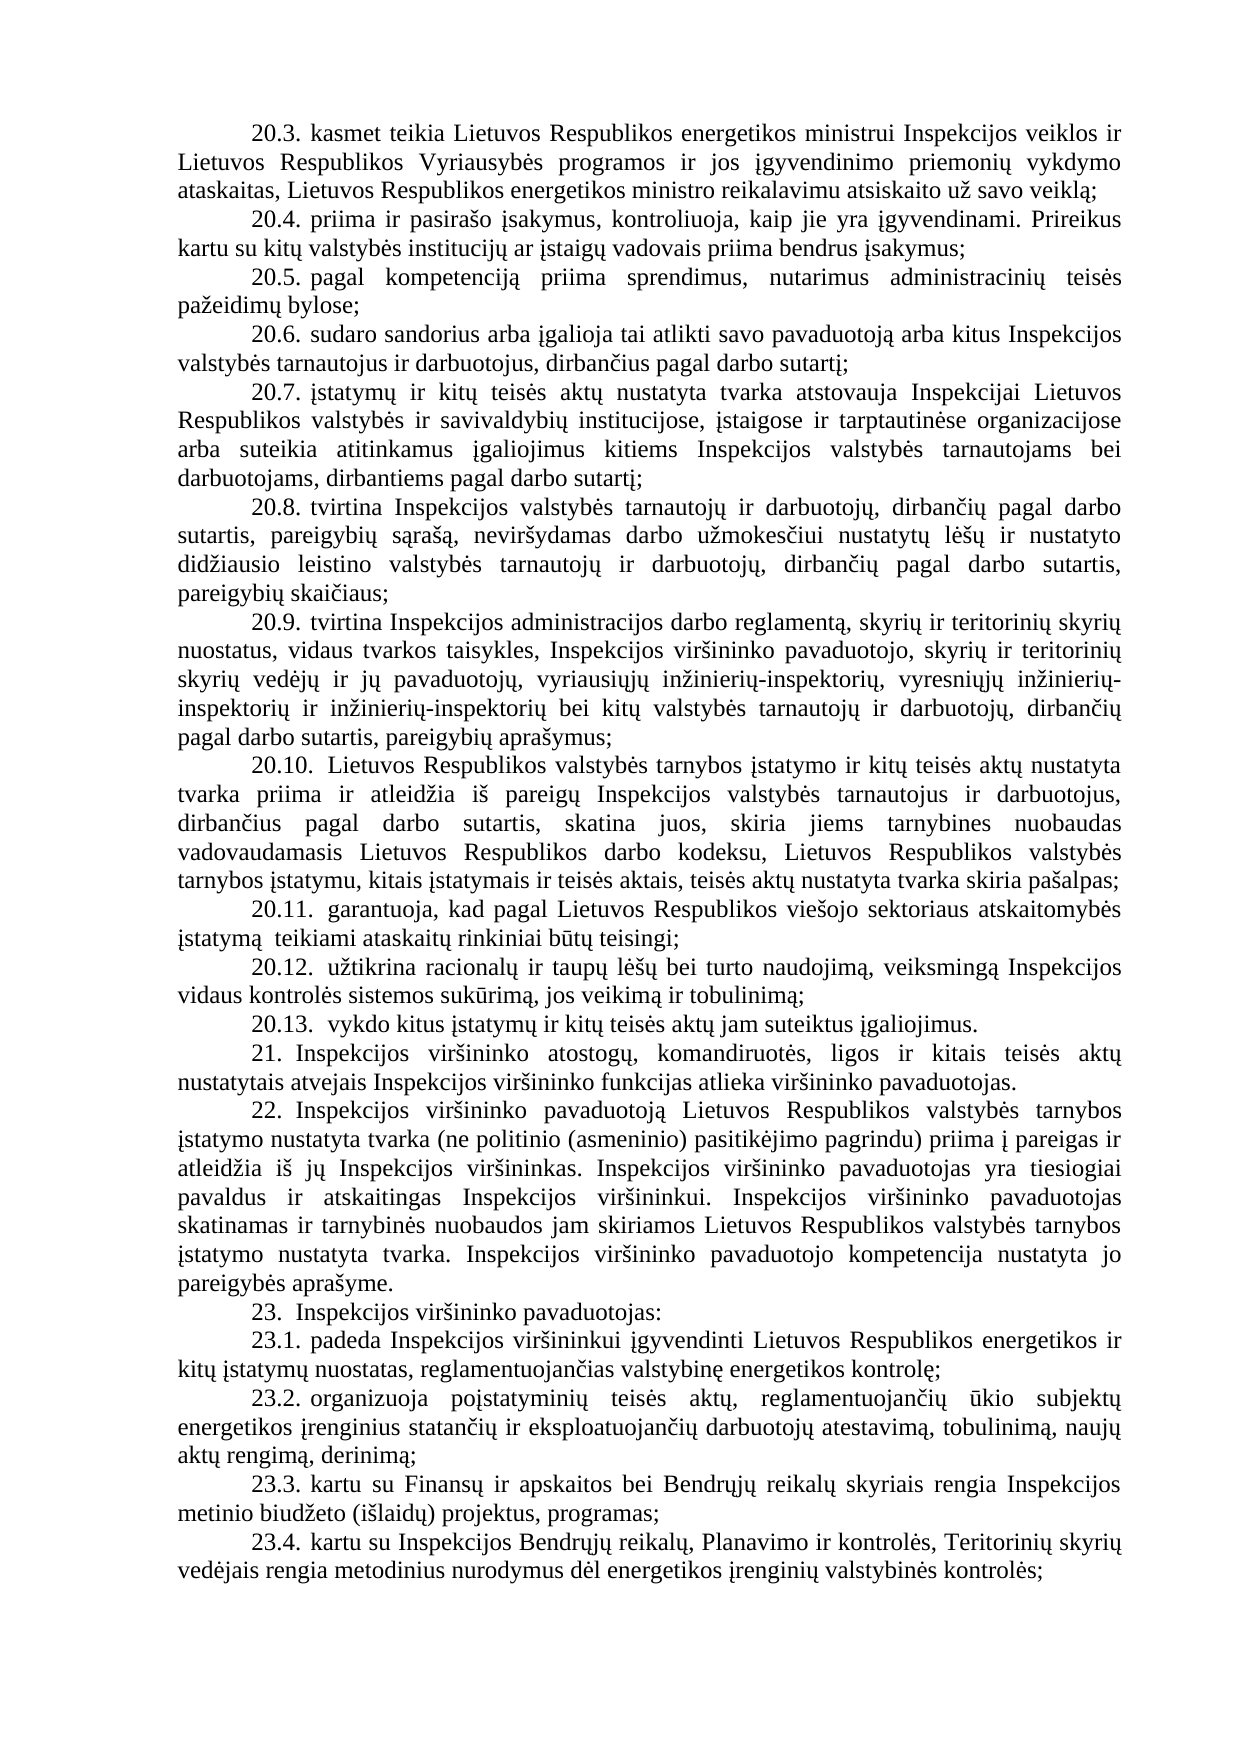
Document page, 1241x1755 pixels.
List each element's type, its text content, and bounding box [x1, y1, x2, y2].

text 20.10. Lietuvos Respublikos valstybės tarnybos įstatymo ir kitų teisės aktų nustatyta tvarka priima ir atleidžia iš pareigų Inspekcijos valstybės tarnautojus ir darbuotojus, dirbančius pagal darbo sutartis, skatina juos, skiria jiems tarnybines nuobaudas vadovaudamasis Lietuvos Respublikos darbo kodeksu, Lietuvos Respublikos valstybės tarnybos įstatymu, kitais įstatymais ir teisės aktais, teisės aktų nustatyta tvarka skiria pašalpas; [177, 751, 1122, 894]
text 21. Inspekcijos viršininko atostogų, komandiruotės, ligos ir kitais teisės aktų nustatytais atvejais Inspekcijos viršininko funkcijas atlieka viršininko pavaduotojas. [177, 1038, 1122, 1096]
text 20.11. garantuoja, kad pagal Lietuvos Respublikos viešojo sektoriaus atskaitomybės įstatymą teikiami ataskaitų rinkiniai būtų teisingi; [177, 894, 1122, 952]
text 20.7. įstatymų ir kitų teisės aktų nustatyta tvarka atstovauja Inspekcijai Lietuvos Respublikos valstybės ir savivaldybių institucijose, įstaigose ir tarptautinėse organizacijose arba suteikia atitinkamus įgaliojimus kitiems Inspekcijos valstybės tarnautojams bei darbuotojams, dirbantiems pagal darbo sutartį; [177, 377, 1122, 492]
text 23.1. padeda Inspekcijos viršininkui įgyvendinti Lietuvos Respublikos energetikos ir kitų įstatymų nuostatas, reglamentuojančias valstybinę energetikos kontrolę; [177, 1326, 1122, 1383]
text 23.3. kartu su Finansų ir apskaitos bei Bendrųjų reikalų skyriais rengia Inspekcijos metinio biudžeto (išlaidų) projektus, programas; [177, 1469, 1122, 1527]
text 22. Inspekcijos viršininko pavaduotoją Lietuvos Respublikos valstybės tarnybos įstatymo nustatyta tvarka (ne politinio (asmeninio) pasitikėjimo pagrindu) priima į pareigas ir atleidžia iš jų Inspekcijos viršininkas. Inspekcijos viršininko pavaduotojas yra tiesiogiai pavaldus ir atskaitingas Inspekcijos viršininkui. Inspekcijos viršininko pavaduotojas skatinamas ir tarnybinės nuobaudos jam skiriamos Lietuvos Respublikos valstybės tarnybos įstatymo nustatyta tvarka. Inspekcijos viršininko pavaduotojo kompetencija nustatyta jo pareigybės aprašyme. [177, 1096, 1122, 1297]
text 23. Inspekcijos viršininko pavaduotojas: [177, 1297, 1122, 1326]
text 20.9. tvirtina Inspekcijos administracijos darbo reglamentą, skyrių ir teritorinių skyrių nuostatus, vidaus tvarkos taisykles, Inspekcijos viršininko pavaduotojo, skyrių ir teritorinių skyrių vedėjų ir jų pavaduotojų, vyriausiųjų inžinierių-inspektorių, vyresniųjų inžinierių-inspektorių ir inžinierių-inspektorių bei kitų valstybės tarnautojų ir darbuotojų, dirbančių pagal darbo sutartis, pareigybių aprašymus; [177, 607, 1122, 751]
text 23.4. kartu su Inspekcijos Bendrųjų reikalų, Planavimo ir kontrolės, Teritorinių skyrių vedėjais rengia metodinius nurodymus dėl energetikos įrenginių valstybinės kontrolės; [177, 1527, 1122, 1584]
text 20.6. sudaro sandorius arba įgalioja tai atlikti savo pavaduotoją arba kitus Inspekcijos valstybės tarnautojus ir darbuotojus, dirbančius pagal darbo sutartį; [177, 319, 1122, 377]
text 20.8. tvirtina Inspekcijos valstybės tarnautojų ir darbuotojų, dirbančių pagal darbo sutartis, pareigybių sąrašą, neviršydamas darbo užmokesčiui nustatytų lėšų ir nustatyto didžiausio leistino valstybės tarnautojų ir darbuotojų, dirbančių pagal darbo sutartis, pareigybių skaičiaus; [177, 492, 1122, 607]
text 20.4. priima ir pasirašo įsakymus, kontroliuoja, kaip jie yra įgyvendinami. Prireikus kartu su kitų valstybės institucijų ar įstaigų vadovais priima bendrus įsakymus; [177, 204, 1122, 262]
text 23.2. organizuoja poįstatyminių teisės aktų, reglamentuojančių ūkio subjektų energetikos įrenginius statančių ir eksploatuojančių darbuotojų atestavimą, tobulinimą, naujų aktų rengimą, derinimą; [177, 1383, 1122, 1469]
text 20.3. kasmet teikia Lietuvos Respublikos energetikos ministrui Inspekcijos veiklos ir Lietuvos Respublikos Vyriausybės programos ir jos įgyvendinimo priemonių vykdymo ataskaitas, Lietuvos Respublikos energetikos ministro reikalavimu atsiskaito už savo veiklą; [177, 118, 1122, 204]
text 20.13. vykdo kitus įstatymų ir kitų teisės aktų jam suteiktus įgaliojimus. [177, 1009, 1122, 1038]
text 20.12. užtikrina racionalų ir taupų lėšų bei turto naudojimą, veiksmingą Inspekcijos vidaus kontrolės sistemos sukūrimą, jos veikimą ir tobulinimą; [177, 952, 1122, 1009]
text 20.5. pagal kompetenciją priima sprendimus, nutarimus administracinių teisės pažeidimų bylose; [177, 262, 1122, 319]
